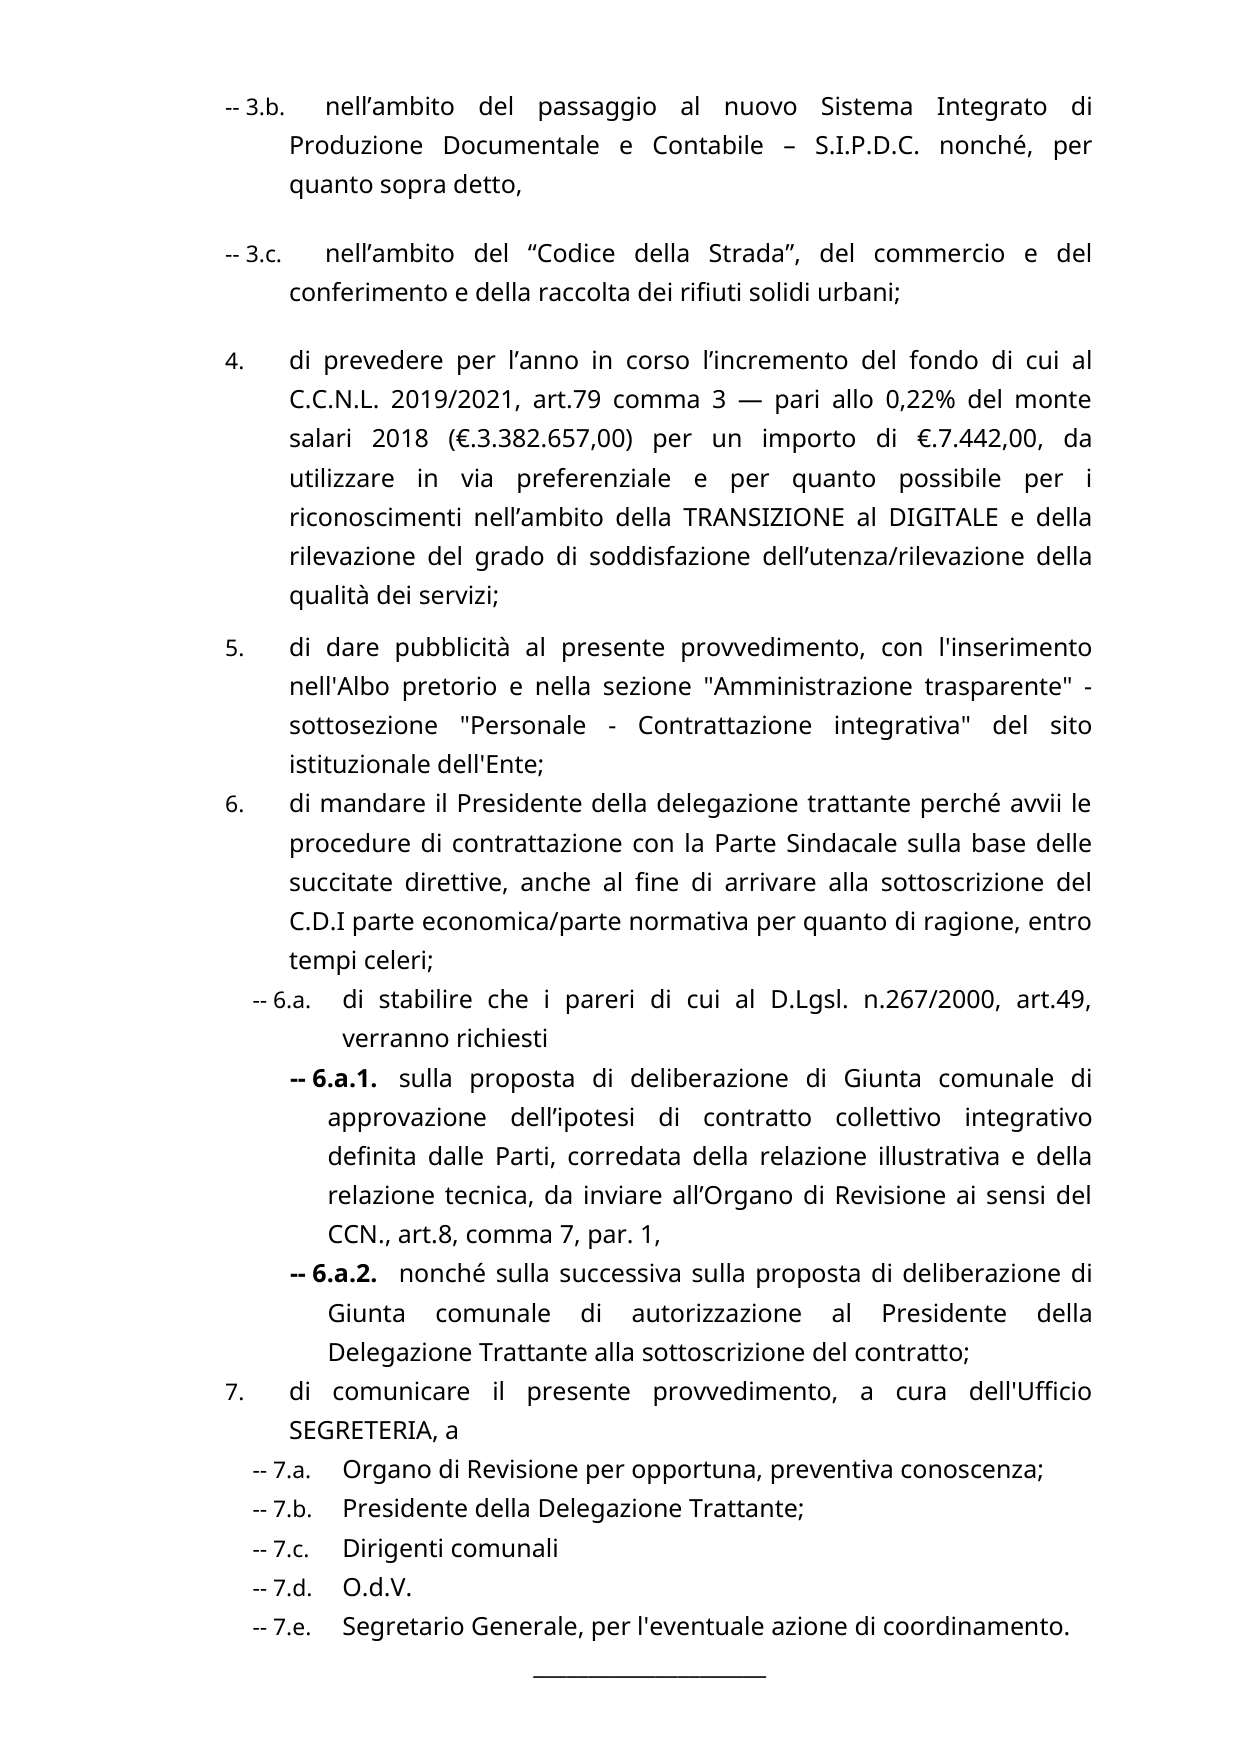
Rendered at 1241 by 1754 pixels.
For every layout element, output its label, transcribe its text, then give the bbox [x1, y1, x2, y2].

text _____________________ [177, 1648, 1122, 1682]
list di dare pubblicità al presente provvedimento, con l'inserimento nell'Albo pretorio e nella sezione "Amministrazione trasparente" - sottosezione "Personale - Contrattazione integrativa" del sito istituzionale dell'Ente; [225, 629, 1093, 781]
list di mandare il Presidente della delegazione trattante perché avvii le procedure di contrattazione con la Parte Sindacale sulla base delle succitate direttive, anche al fine di arrivare alla sottoscrizione del C.D.I parte economica/parte normativa per quanto di ragione, entro tempi celeri; [225, 786, 1093, 977]
list Presidente della Delegazione Trattante; [252, 1491, 1093, 1525]
list Segretario Generale, per l'eventuale azione di coordinamento. [252, 1608, 1093, 1643]
list O.d.V. [252, 1569, 1093, 1603]
list sulla proposta di deliberazione di Giunta comunale di approvazione dell’ipotesi di contratto collettivo integrativo definita dalle Parti, corredata della relazione illustrativa e della relazione tecnica, da inviare all’Organo di Revisione ai sensi del CCN., art.8, comma 7, par. 1, [290, 1060, 1093, 1251]
list nell’ambito del “Codice della Strada”, del commercio e del conferimento e della raccolta dei rifiuti solidi urbani; [225, 235, 1093, 308]
list Organo di Revisione per opportuna, preventiva conoscenza; [252, 1452, 1093, 1486]
list nell’ambito del passaggio al nuovo Sistema Integrato di Produzione Documentale e Contabile – S.I.P.D.C. nonché, per quanto sopra detto, [225, 89, 1093, 201]
list di prevedere per l’anno in corso l’incremento del fondo di cui al C.C.N.L. 2019/2021, art.79 comma 3 ― pari allo 0,22% del monte salari 2018 (€.3.382.657,00) per un importo di €.7.442,00, da utilizzare in via preferenziale e per quanto possibile per i riconoscimenti nell’ambito della TRANSIZIONE al DIGITALE e della rilevazione del grado di soddisfazione dell’utenza/rilevazione della qualità dei servizi; [225, 343, 1093, 612]
list nonché sulla successiva sulla proposta di deliberazione di Giunta comunale di autorizzazione al Presidente della Delegazione Trattante alla sottoscrizione del contratto; [290, 1256, 1093, 1368]
list Dirigenti comunali [252, 1530, 1093, 1564]
list di comunicare il presente provvedimento, a cura dell'Ufficio SEGRETERIA, a [225, 1373, 1093, 1447]
list di stabilire che i pareri di cui al D.Lgsl. n.267/2000, art.49, verranno richiesti [252, 982, 1093, 1055]
